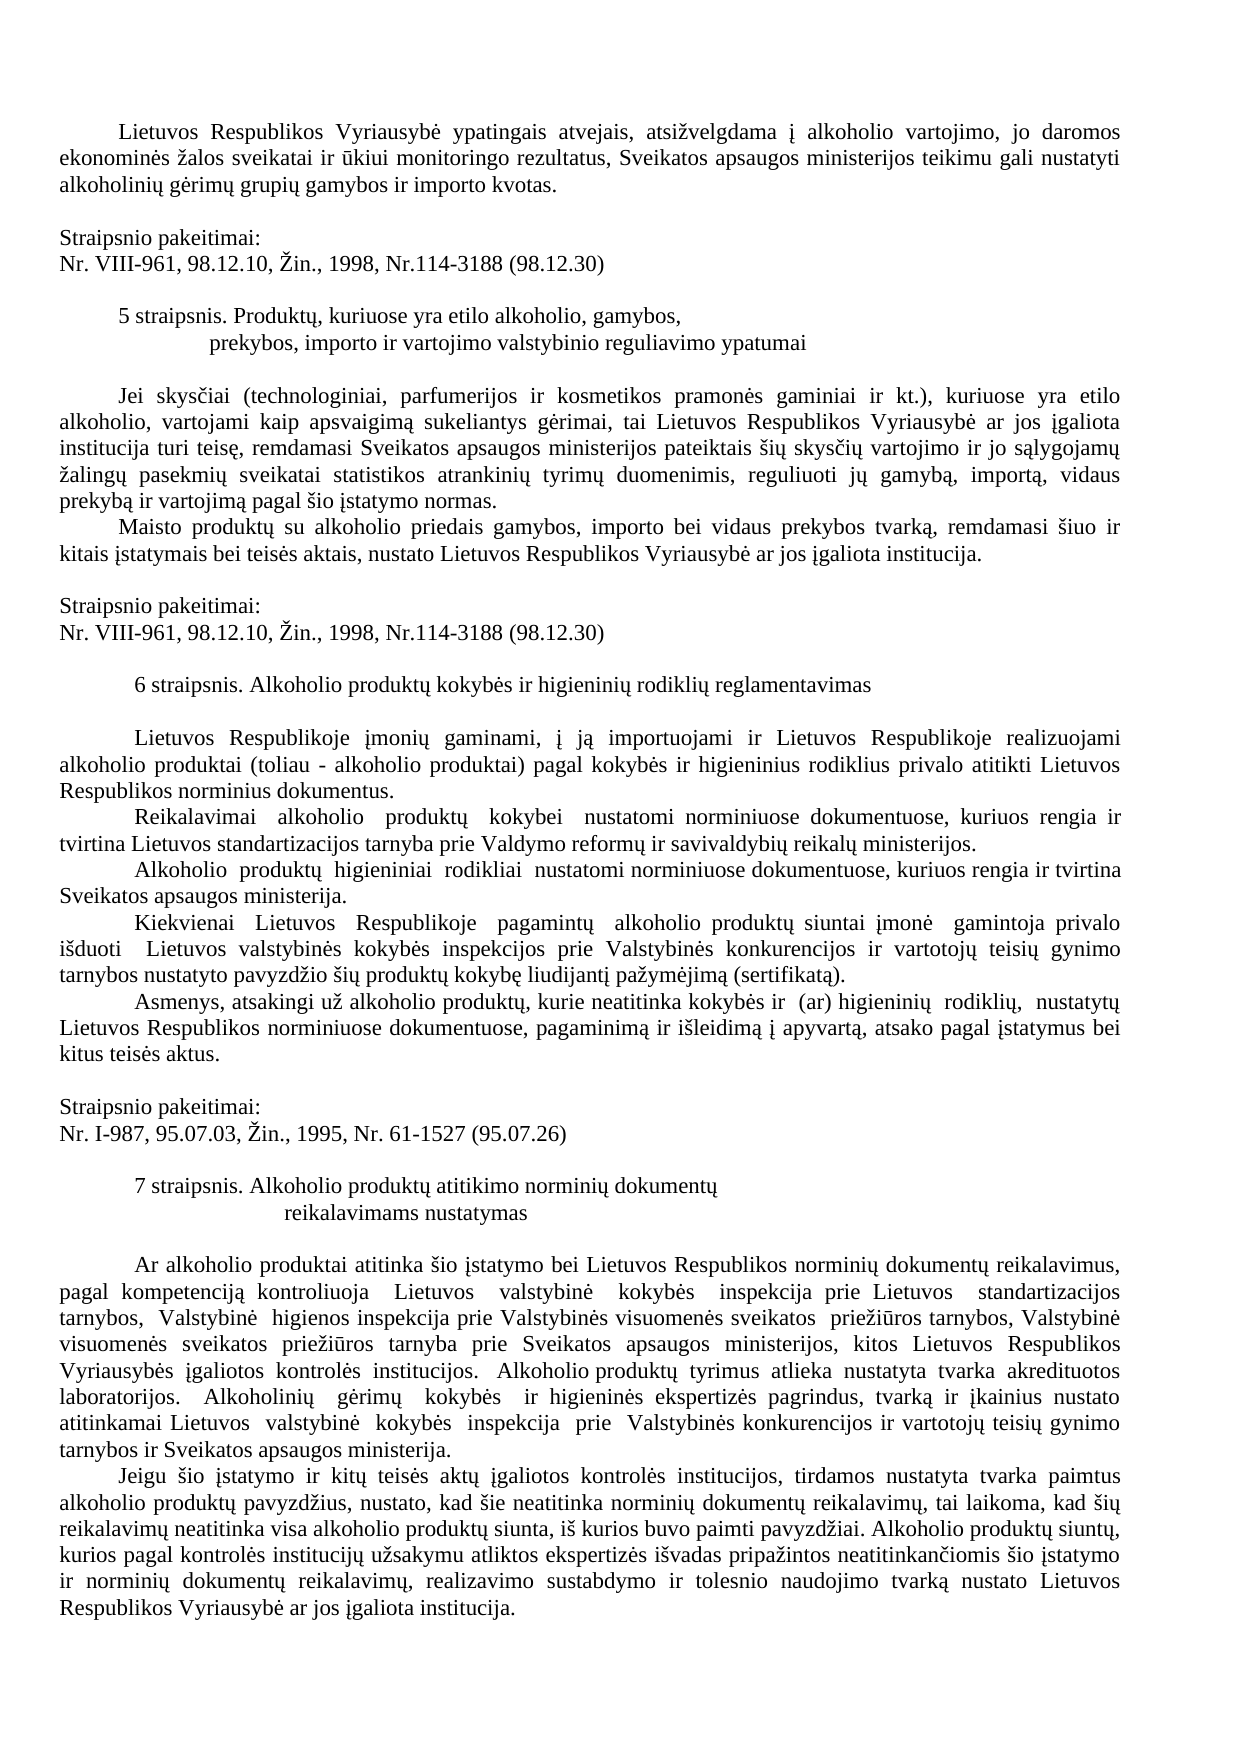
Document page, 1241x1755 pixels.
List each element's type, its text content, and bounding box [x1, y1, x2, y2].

text prekybos, importo ir vartojimo valstybinio reguliavimo ypatumai [59, 329, 1122, 355]
text Reikalavimai alkoholio produktų kokybei nustatomi norminiuose dokumentuose, kuriuos rengia ir tvirtina Lietuvos standartizacijos tarnyba prie Valdymo reformų ir savivaldybių reikalų ministerijos. [59, 803, 1122, 856]
text Lietuvos Respublikoje įmonių gaminami, į ją importuojami ir Lietuvos Respublikoje realizuojami alkoholio produktai (toliau - alkoholio produktai) pagal kokybės ir higieninius rodiklius privalo atitikti Lietuvos Respublikos norminius dokumentus. [59, 724, 1122, 803]
text Jei skysčiai (technologiniai, parfumerijos ir kosmetikos pramonės gaminiai ir kt.), kuriuose yra etilo alkoholio, vartojami kaip apsvaigimą sukeliantys gėrimai, tai Lietuvos Respublikos Vyriausybė ar jos įgaliota institucija turi teisę, remdamasi Sveikatos apsaugos ministerijos pateiktais šių skysčių vartojimo ir jo sąlygojamų žalingų pasekmių sveikatai statistikos atrankinių tyrimų duomenimis, reguliuoti jų gamybą, importą, vidaus prekybą ir vartojimą pagal šio įstatymo normas. [59, 382, 1122, 513]
text Kiekvienai Lietuvos Respublikoje pagamintų alkoholio produktų siuntai įmonė gamintoja privalo išduoti Lietuvos valstybinės kokybės inspekcijos prie Valstybinės konkurencijos ir vartotojų teisių gynimo tarnybos nustatyto pavyzdžio šių produktų kokybę liudijantį pažymėjimą (sertifikatą). [59, 909, 1122, 988]
text Nr. VIII-961, 98.12.10, Žin., 1998, Nr.114-3188 (98.12.30) [59, 250, 1122, 276]
text Lietuvos Respublikos Vyriausybė ypatingais atvejais, atsižvelgdama į alkoholio vartojimo, jo daromos ekonominės žalos sveikatai ir ūkiui monitoringo rezultatus, Sveikatos apsaugos ministerijos teikimu gali nustatyti alkoholinių gėrimų grupių gamybos ir importo kvotas. [59, 118, 1122, 197]
text Straipsnio pakeitimai: [59, 592, 1122, 619]
text 6 straipsnis. Alkoholio produktų kokybės ir higieninių rodiklių reglamentavimas [59, 672, 1122, 698]
text Jeigu šio įstatymo ir kitų teisės aktų įgaliotos kontrolės institucijos, tirdamos nustatyta tvarka paimtus alkoholio produktų pavyzdžius, nustato, kad šie neatitinka norminių dokumentų reikalavimų, tai laikoma, kad šių reikalavimų neatitinka visa alkoholio produktų siunta, iš kurios buvo paimti pavyzdžiai. Alkoholio produktų siuntų, kurios pagal kontrolės institucijų užsakymu atliktos ekspertizės išvadas pripažintos neatitinkančiomis šio įstatymo ir norminių dokumentų reikalavimų, realizavimo sustabdymo ir tolesnio naudojimo tvarką nustato Lietuvos Respublikos Vyriausybė ar jos įgaliota institucija. [59, 1462, 1122, 1620]
text Nr. VIII-961, 98.12.10, Žin., 1998, Nr.114-3188 (98.12.30) [59, 619, 1122, 645]
text Nr. I-987, 95.07.03, Žin., 1995, Nr. 61-1527 (95.07.26) [59, 1119, 1122, 1146]
text Straipsnio pakeitimai: [59, 1093, 1122, 1119]
text Asmenys, atsakingi už alkoholio produktų, kurie neatitinka kokybės ir (ar) higieninių rodiklių, nustatytų Lietuvos Respublikos norminiuose dokumentuose, pagaminimą ir išleidimą į apyvartą, atsako pagal įstatymus bei kitus teisės aktus. [59, 988, 1122, 1067]
text Maisto produktų su alkoholio priedais gamybos, importo bei vidaus prekybos tvarką, remdamasi šiuo ir kitais įstatymais bei teisės aktais, nustato Lietuvos Respublikos Vyriausybė ar jos įgaliota institucija. [59, 513, 1122, 566]
text reikalavimams nustatymas [59, 1199, 1122, 1225]
text 5 straipsnis. Produktų, kuriuose yra etilo alkoholio, gamybos, [59, 303, 1122, 329]
text Ar alkoholio produktai atitinka šio įstatymo bei Lietuvos Respublikos norminių dokumentų reikalavimus, pagal kompetenciją kontroliuoja Lietuvos valstybinė kokybės inspekcija prie Lietuvos standartizacijos tarnybos, Valstybinė higienos inspekcija prie Valstybinės visuomenės sveikatos priežiūros tarnybos, Valstybinė visuomenės sveikatos priežiūros tarnyba prie Sveikatos apsaugos ministerijos, kitos Lietuvos Respublikos Vyriausybės įgaliotos kontrolės institucijos. Alkoholio produktų tyrimus atlieka nustatyta tvarka akredituotos laboratorijos. Alkoholinių gėrimų kokybės ir higieninės ekspertizės pagrindus, tvarką ir įkainius nustato atitinkamai Lietuvos valstybinė kokybės inspekcija prie Valstybinės konkurencijos ir vartotojų teisių gynimo tarnybos ir Sveikatos apsaugos ministerija. [59, 1251, 1122, 1462]
text Alkoholio produktų higieniniai rodikliai nustatomi norminiuose dokumentuose, kuriuos rengia ir tvirtina Sveikatos apsaugos ministerija. [59, 856, 1122, 909]
text 7 straipsnis. Alkoholio produktų atitikimo norminių dokumentų [59, 1172, 1122, 1199]
text Straipsnio pakeitimai: [59, 223, 1122, 250]
